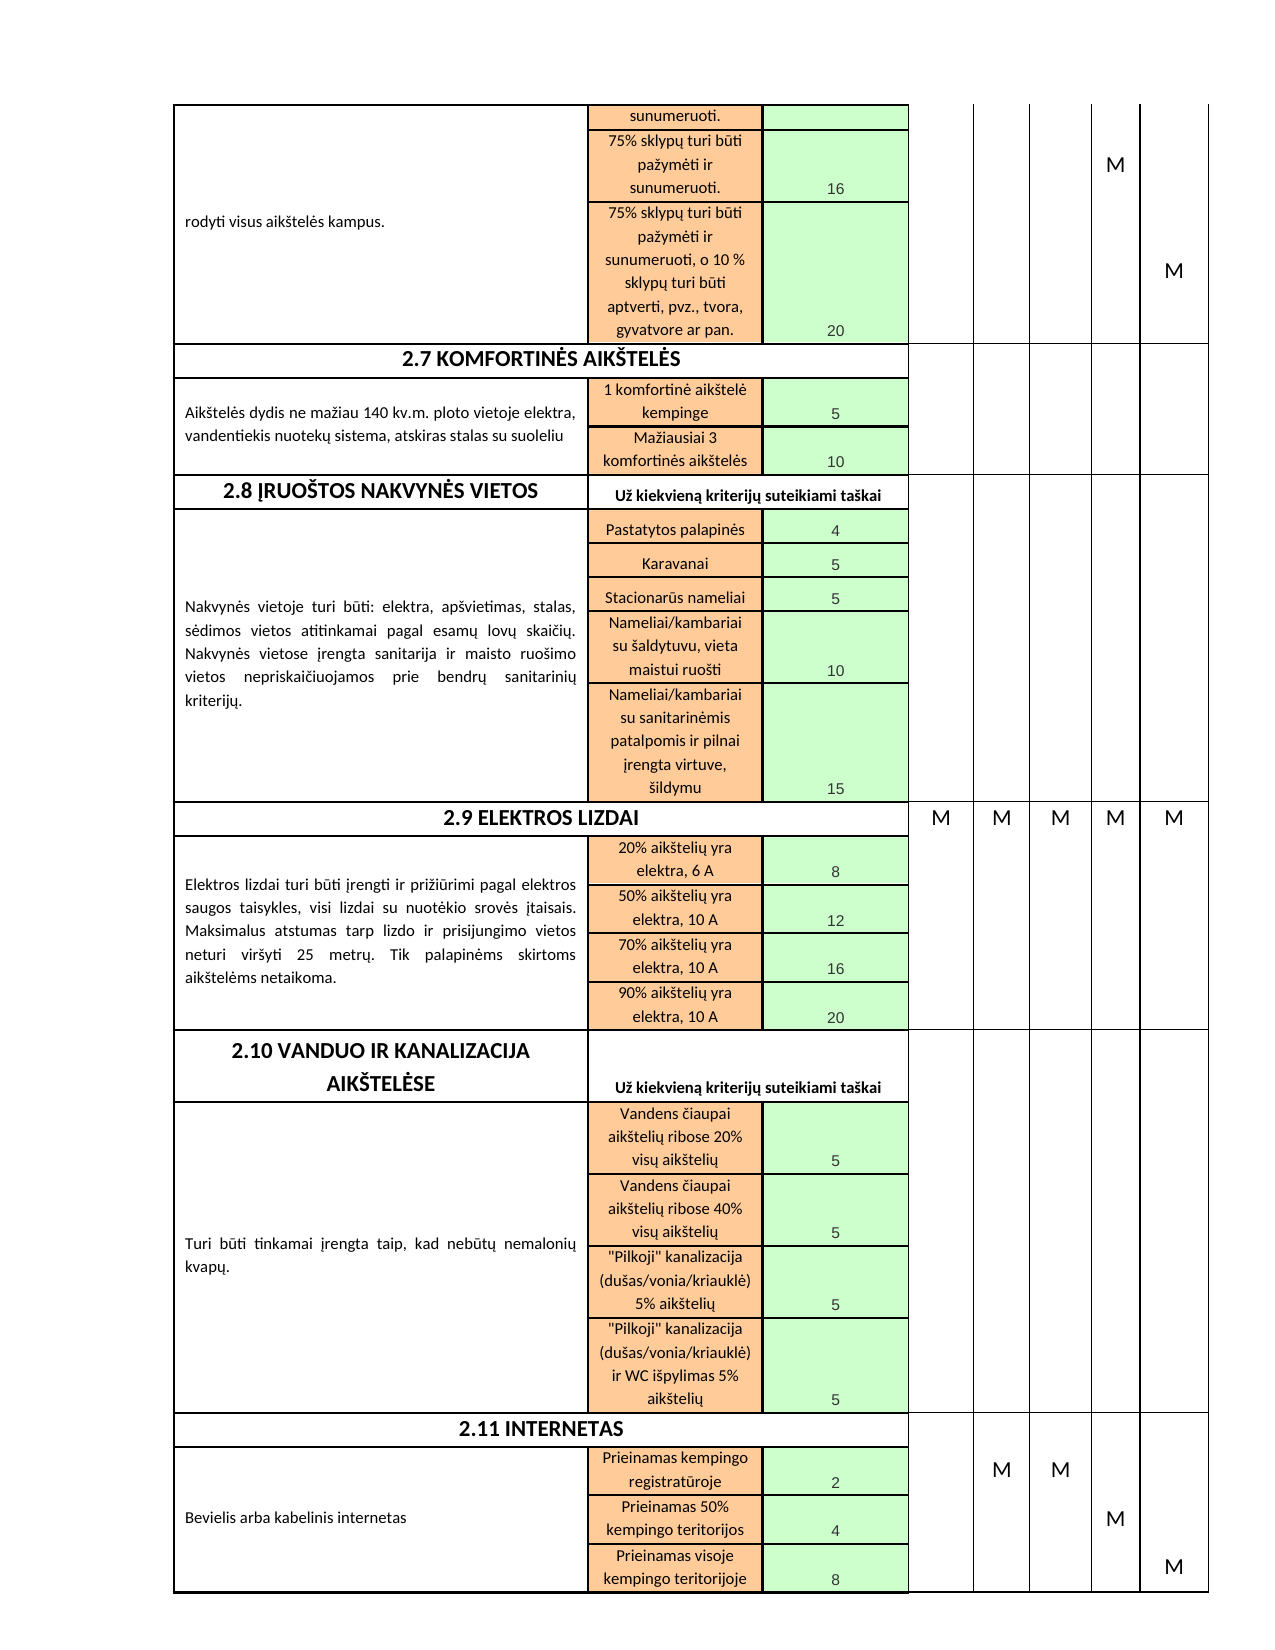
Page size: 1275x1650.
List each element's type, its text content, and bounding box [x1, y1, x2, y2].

table_cell [1030, 1030, 1091, 1101]
table_cell 75% sklypų turi būti pažymėti ir sunumeruoti, o 10 % sklypų turi būti aptverti, pvz., tvora, gyvatvore ar pan. [589, 203, 761, 342]
table_cell [1092, 884, 1139, 932]
table_cell [1141, 1245, 1208, 1317]
table_cell 15 [764, 684, 908, 801]
table_cell [1141, 129, 1208, 201]
table_cell [909, 201, 973, 342]
table_cell [764, 106, 908, 129]
table_cell 5 [764, 1247, 908, 1317]
table_cell [1141, 1173, 1208, 1245]
table_cell [974, 1245, 1029, 1317]
table_cell [974, 884, 1029, 932]
table_cell 5 [764, 1319, 908, 1412]
table_cell Stacionarūs nameliai [589, 578, 761, 610]
table_cell [1141, 835, 1208, 883]
table_cell [1030, 1317, 1091, 1412]
table_cell M [909, 802, 973, 835]
table_cell [1030, 884, 1091, 932]
table_cell [909, 682, 973, 801]
table_cell [1030, 377, 1091, 425]
table_cell 16 [764, 131, 908, 201]
table_cell [1092, 1101, 1139, 1173]
table_cell Nameliai/kambariai su šaldytuvu, vieta maistui ruošti [589, 612, 761, 682]
table_cell Už kiekvieną kriterijų suteikiami taškai [589, 1031, 908, 1101]
table_cell [974, 542, 1029, 576]
table_cell Turi būti tinkamai įrengta taip, kad nebūtų nemalonių kvapų. [175, 1103, 587, 1412]
table_cell [1030, 835, 1091, 883]
table_cell [974, 1494, 1029, 1543]
table_cell [974, 1030, 1029, 1101]
table_cell [909, 1494, 973, 1543]
table_cell [974, 576, 1029, 610]
table_cell [974, 981, 1029, 1029]
table_cell [974, 1317, 1029, 1412]
table_cell [1030, 1245, 1091, 1317]
table_cell sunumeruoti. [589, 106, 761, 129]
table_cell [1141, 576, 1208, 610]
table_cell M [1141, 201, 1208, 342]
table_cell 2.11 INTERNETAS [175, 1414, 908, 1446]
table_cell [974, 508, 1029, 542]
table_cell [909, 377, 973, 425]
table_cell [1030, 1413, 1091, 1446]
table_cell 10 [764, 428, 908, 474]
table_cell [1092, 1173, 1139, 1245]
table_cell [1141, 682, 1208, 801]
table_cell 70% aikštelių yra elektra, 10 A [589, 934, 761, 981]
table_cell [1092, 1543, 1139, 1591]
table_cell 1 komfortinė aikštelė kempinge [589, 379, 761, 425]
table_cell [1141, 1101, 1208, 1173]
table_cell [1030, 104, 1091, 129]
table_cell [1030, 425, 1091, 474]
table_cell Vandens čiaupai aikštelių ribose 20% visų aikštelių [589, 1103, 761, 1173]
table_cell [909, 884, 973, 932]
table_cell Aikštelės dydis ne mažiau 140 kv.m. ploto vietoje elektra, vandentiekis nuotekų sistema, atskiras stalas su suoleliu [175, 379, 587, 474]
table_cell [974, 201, 1029, 342]
table_cell 4 [764, 510, 908, 542]
table_cell [1030, 576, 1091, 610]
table_cell [909, 1173, 973, 1245]
table_cell [909, 475, 973, 508]
table_cell [1092, 1245, 1139, 1317]
table_cell [1092, 576, 1139, 610]
table_cell 5 [764, 1175, 908, 1245]
table_cell [909, 1101, 973, 1173]
table_cell Nakvynės vietoje turi būti: elektra, apšvietimas, stalas, sėdimos vietos atitinkamai pagal esamų lovų skaičių. Nakvynės vietose įrengta sanitarija ir maisto ruošimo vietos nepriskaičiuojamos prie bendrų sanitarinių kriterijų. [175, 510, 587, 801]
table_cell [1141, 344, 1208, 377]
table_cell 5 [764, 578, 908, 610]
table_cell [1030, 344, 1091, 377]
table_cell M [1092, 802, 1139, 835]
table_cell [974, 1413, 1029, 1446]
table_cell [974, 104, 1029, 129]
table_cell M [1092, 1494, 1139, 1543]
table_cell [1092, 201, 1139, 342]
table_cell [1141, 1446, 1208, 1494]
table_cell [909, 981, 973, 1029]
table_cell M [1092, 129, 1139, 201]
table_cell [974, 377, 1029, 425]
table_cell [1092, 1413, 1139, 1446]
table_cell [1141, 377, 1208, 425]
table_cell Karavanai [589, 544, 761, 576]
table_cell [1030, 542, 1091, 576]
table_cell [909, 576, 973, 610]
table_cell Mažiausiai 3 komfortinės aikštelės [589, 428, 761, 474]
table_cell [1141, 475, 1208, 508]
table_cell [974, 475, 1029, 508]
table_cell 75% sklypų turi būti pažymėti ir sunumeruoti. [589, 131, 761, 201]
table_cell [909, 835, 973, 883]
table_cell [974, 682, 1029, 801]
table_cell [909, 542, 973, 576]
table_cell [974, 344, 1029, 377]
table_cell [1092, 835, 1139, 883]
table_cell M [1141, 802, 1208, 835]
table_cell [909, 344, 973, 377]
table_cell 20% aikštelių yra elektra, 6 A [589, 837, 761, 883]
table_cell [1030, 508, 1091, 542]
table_cell [909, 1446, 973, 1494]
table_cell [974, 1101, 1029, 1173]
table_cell [909, 1245, 973, 1317]
table_cell 10 [764, 612, 908, 682]
table_cell 2.8 ĮRUOŠTOS NAKVYNĖS VIETOS [175, 476, 587, 508]
table_cell [1092, 1446, 1139, 1494]
table_cell [974, 1543, 1029, 1591]
table_cell [1030, 1101, 1091, 1173]
table_cell Už kiekvieną kriterijų suteikiami taškai [589, 476, 908, 508]
table_cell [1092, 542, 1139, 576]
table_cell [909, 425, 973, 474]
table_cell [909, 1413, 973, 1446]
table_cell 16 [764, 934, 908, 981]
table_cell "Pilkoji" kanalizacija (dušas/vonia/kriauklė) 5% aikštelių [589, 1247, 761, 1317]
table_cell 2.7 KOMFORTINĖS AIKŠTELĖS [175, 345, 908, 377]
table_cell [909, 1030, 973, 1101]
table_cell [1030, 1173, 1091, 1245]
table_cell [909, 1543, 973, 1591]
table_cell rodyti visus aikštelės kampus. [175, 106, 587, 342]
table_cell [1141, 884, 1208, 932]
table_cell 5 [764, 379, 908, 425]
table_cell [1030, 1543, 1091, 1591]
table_cell [974, 1173, 1029, 1245]
table_cell [1030, 129, 1091, 201]
table_cell [1030, 932, 1091, 981]
table_cell M [1141, 1543, 1208, 1591]
table_cell "Pilkoji" kanalizacija (dušas/vonia/kriauklė) ir WC išpylimas 5% aikštelių [589, 1319, 761, 1412]
table_cell M [1030, 1446, 1091, 1494]
table_cell [1141, 425, 1208, 474]
table_cell [1141, 610, 1208, 682]
table_cell [909, 932, 973, 981]
table_cell Prieinamas visoje kempingo teritorijoje [589, 1545, 761, 1591]
table_cell [1030, 682, 1091, 801]
table_cell [909, 129, 973, 201]
table_cell [974, 129, 1029, 201]
table_cell [1092, 682, 1139, 801]
table_cell [1141, 104, 1208, 129]
table_cell [1030, 201, 1091, 342]
table_cell M [974, 802, 1029, 835]
table_cell M [974, 1446, 1029, 1494]
table_cell 8 [764, 1545, 908, 1591]
table_cell Elektros lizdai turi būti įrengti ir prižiūrimi pagal elektros saugos taisykles, visi lizdai su nuotėkio srovės įtaisais. Maksimalus atstumas tarp lizdo ir prisijungimo vietos neturi viršyti 25 metrų. Tik palapinėms skirtoms aikštelėms netaikoma. [175, 837, 587, 1029]
table_cell [1092, 981, 1139, 1029]
table_cell [1030, 981, 1091, 1029]
table_cell [1141, 1494, 1208, 1543]
table_cell 90% aikštelių yra elektra, 10 A [589, 983, 761, 1029]
table_cell [1030, 610, 1091, 682]
table_cell [1141, 1413, 1208, 1446]
table_cell [1092, 344, 1139, 377]
table_cell Nameliai/kambariai su sanitarinėmis patalpomis ir pilnai įrengta virtuve, šildymu [589, 684, 761, 801]
table_cell [1141, 1317, 1208, 1412]
table_cell 2 [764, 1448, 908, 1494]
table_cell [974, 425, 1029, 474]
table_cell 20 [764, 983, 908, 1029]
table_cell [1092, 475, 1139, 508]
table_cell [1092, 610, 1139, 682]
table_cell 12 [764, 886, 908, 932]
table_cell Prieinamas kempingo registratūroje [589, 1448, 761, 1494]
table_cell [1141, 981, 1208, 1029]
table_cell Pastatytos palapinės [589, 510, 761, 542]
table_cell Bevielis arba kabelinis internetas [175, 1448, 587, 1591]
table_cell [974, 610, 1029, 682]
table_cell 2.9 ELEKTROS LIZDAI [175, 803, 908, 835]
table_cell [1030, 475, 1091, 508]
table_cell [1092, 1030, 1139, 1101]
table_cell M [1030, 802, 1091, 835]
table_cell [1141, 508, 1208, 542]
table_cell [1092, 932, 1139, 981]
table_cell Vandens čiaupai aikštelių ribose 40% visų aikštelių [589, 1175, 761, 1245]
table_cell [909, 610, 973, 682]
table_cell [1092, 377, 1139, 425]
table_cell 8 [764, 837, 908, 883]
table_cell 2.10 VANDUO IR KANALIZACIJA AIKŠTELĖSE [175, 1031, 587, 1101]
table_cell [909, 508, 973, 542]
table_cell [1092, 104, 1139, 129]
table_cell [1092, 1317, 1139, 1412]
table_cell [1141, 1030, 1208, 1101]
table_cell [909, 104, 973, 129]
table_cell [974, 835, 1029, 883]
table_cell [1092, 508, 1139, 542]
table_cell 4 [764, 1496, 908, 1543]
table_cell [909, 1317, 973, 1412]
table_cell Prieinamas 50% kempingo teritorijos [589, 1496, 761, 1543]
table_cell 5 [764, 1103, 908, 1173]
table_cell [1092, 425, 1139, 474]
table_cell [1141, 542, 1208, 576]
table_cell [974, 932, 1029, 981]
table_cell 5 [764, 544, 908, 576]
table_cell 20 [764, 203, 908, 342]
table_cell [1141, 932, 1208, 981]
table_cell [1030, 1494, 1091, 1543]
table_cell 50% aikštelių yra elektra, 10 A [589, 886, 761, 932]
